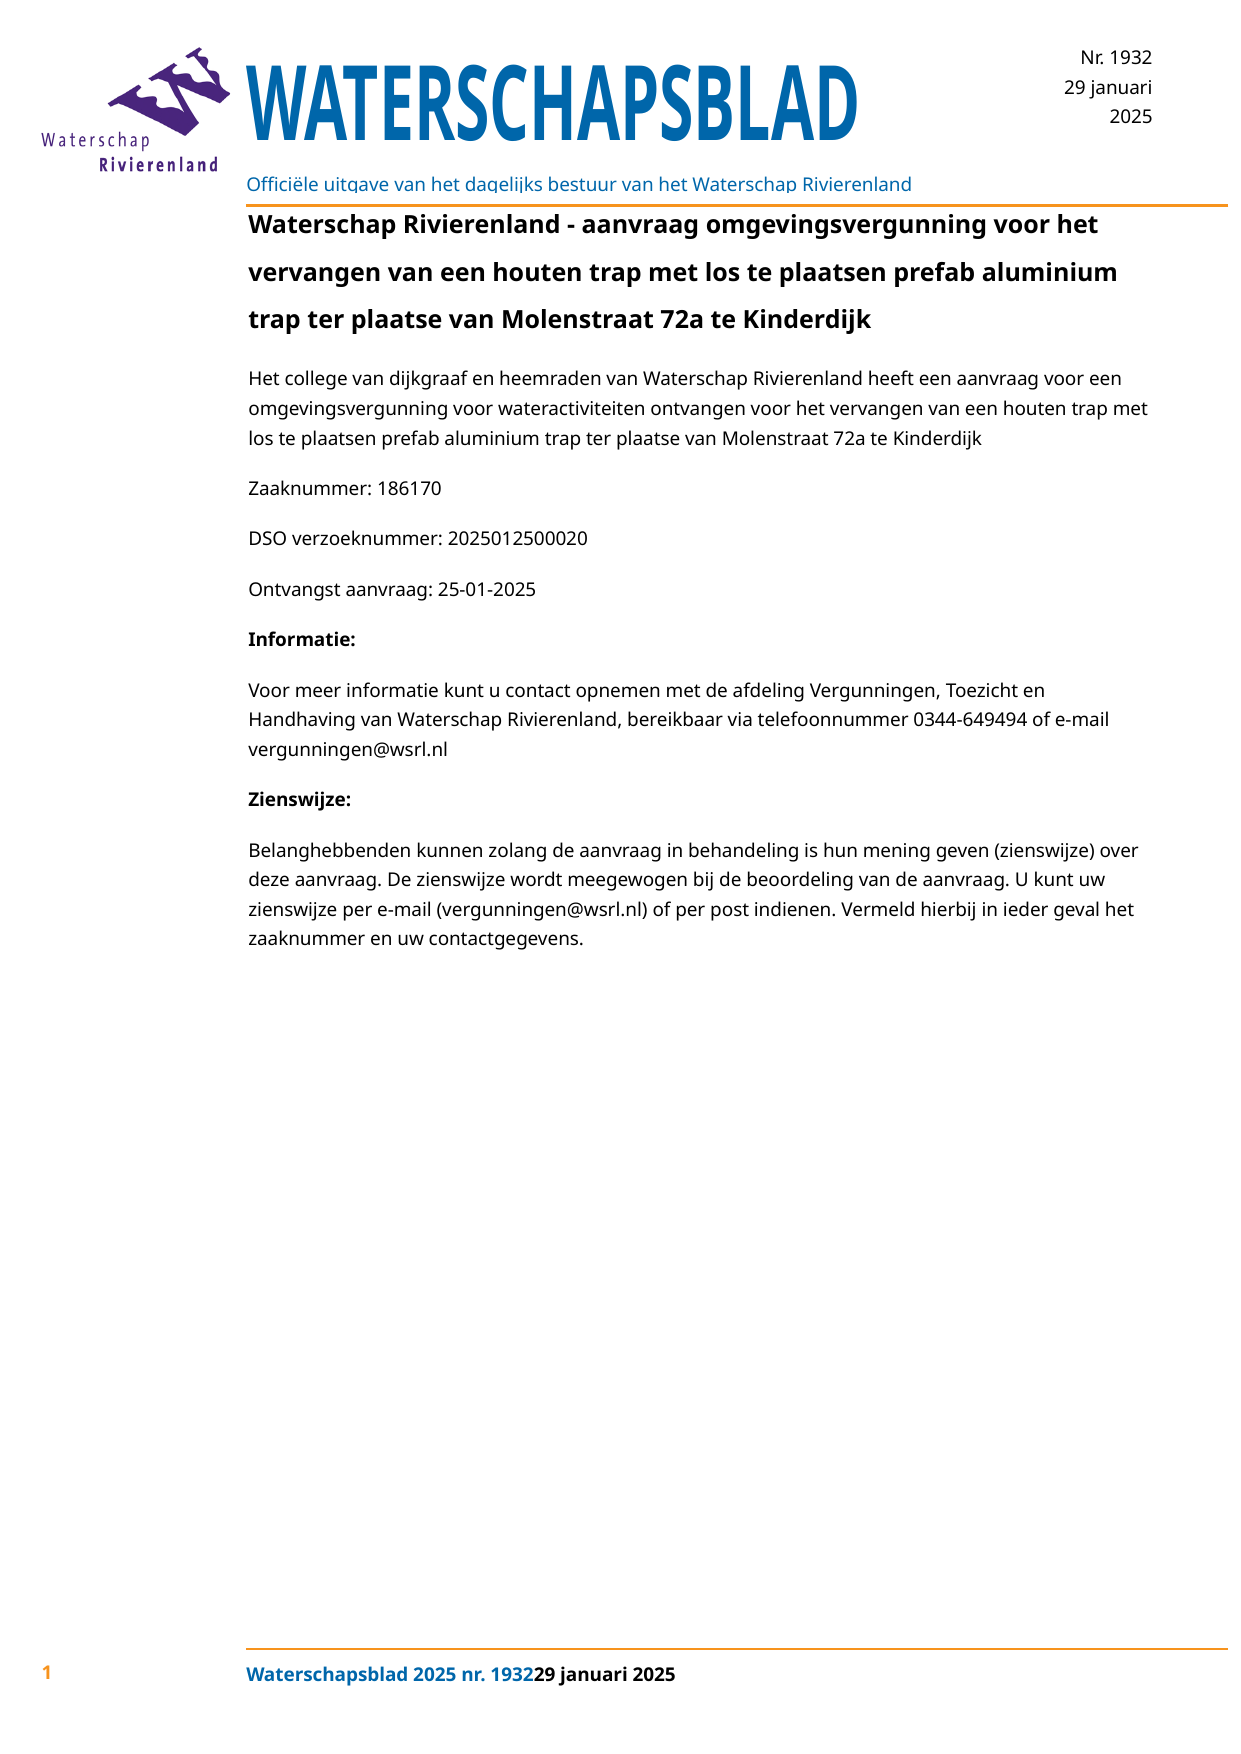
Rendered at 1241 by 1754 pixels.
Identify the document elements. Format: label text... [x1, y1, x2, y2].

text Voor meer informatie kunt u contact opnemen met de afdeling Vergunningen, Toezicht en Handhaving van Waterschap Rivierenland, bereikbaar via telefoonnummer 0344-649494 of e-mail vergunningen@wsrl.nl [248, 677, 1152, 762]
text Het college van dijkgraaf en heemraden van Waterschap Rivierenland heeft een aanvraag voor een omgevingsvergunning voor wateractiviteiten ontvangen voor het vervangen van een houten trap met los te plaatsen prefab aluminium trap ter plaatse van Molenstraat 72a te Kinderdijk [248, 366, 1152, 450]
text Informatie: [248, 626, 1152, 652]
text Ontvangst aanvraag: 25-01-2025 [248, 576, 1152, 602]
text DSO verzoeknummer: 2025012500020 [248, 526, 1152, 551]
text Zaaknummer: 186170 [248, 475, 1152, 501]
picture [41, 47, 231, 172]
text Waterschap Rivierenland - aanvraag omgevingsvergunning voor het vervangen van een houten trap met los te plaatsen prefab aluminium trap ter plaatse van Molenstraat 72a te Kinderdijk [248, 207, 1152, 336]
text Belanghebbenden kunnen zolang de aanvraag in behandeling is hun mening geven (zienswijze) over deze aanvraag. De zienswijze wordt meegewogen bij de beoordeling van de aanvraag. U kunt uw zienswijze per e-mail (vergunningen@wsrl.nl) of per post indienen. Vermeld hierbij in ieder geval het zaaknummer en uw contactgegevens. [248, 837, 1152, 951]
text Zienswijze: [248, 786, 1152, 812]
